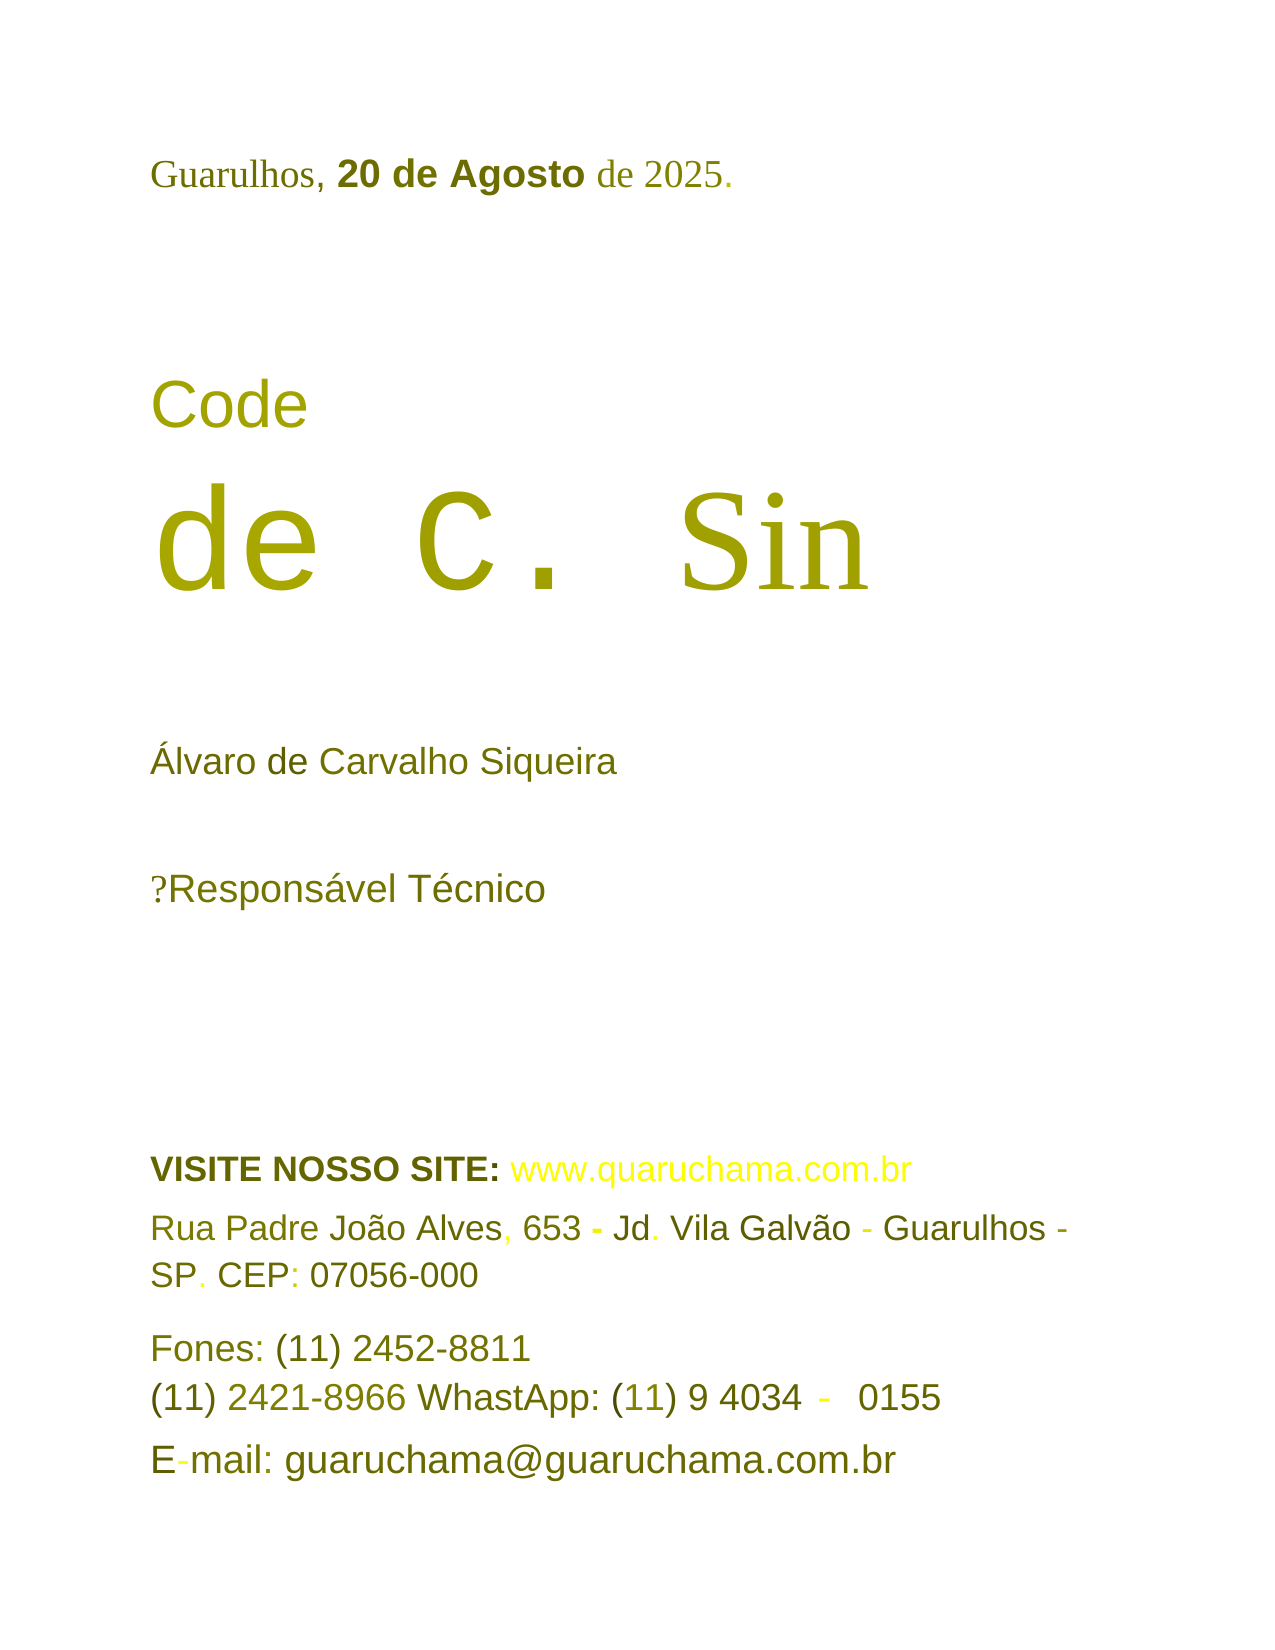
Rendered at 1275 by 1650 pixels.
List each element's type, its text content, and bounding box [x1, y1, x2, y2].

text Guarulhos, 20 de Agosto de 2025. [150, 150, 1125, 196]
text VISITE NOSSO SITE: www.quaruchama.com.br [150, 1148, 1125, 1189]
text Fones: (11) 2452-8811 [150, 1326, 1125, 1369]
text Code [150, 365, 1125, 442]
text de C. Sin [150, 453, 1125, 633]
text (11) 2421-8966 WhastApp: (11) 9 4034 - 0155 [150, 1375, 1125, 1422]
text E-mail: guaruchama@guaruchama.com.br [150, 1436, 1125, 1482]
text ?Responsável Técnico [150, 865, 1125, 911]
text Rua Padre João Alves, 653 - Jd. Vila Galvão - Guarulhos - SP. CEP: 07056-000 [150, 1207, 1125, 1295]
text Álvaro de Carvalho Siqueira [150, 739, 1125, 782]
